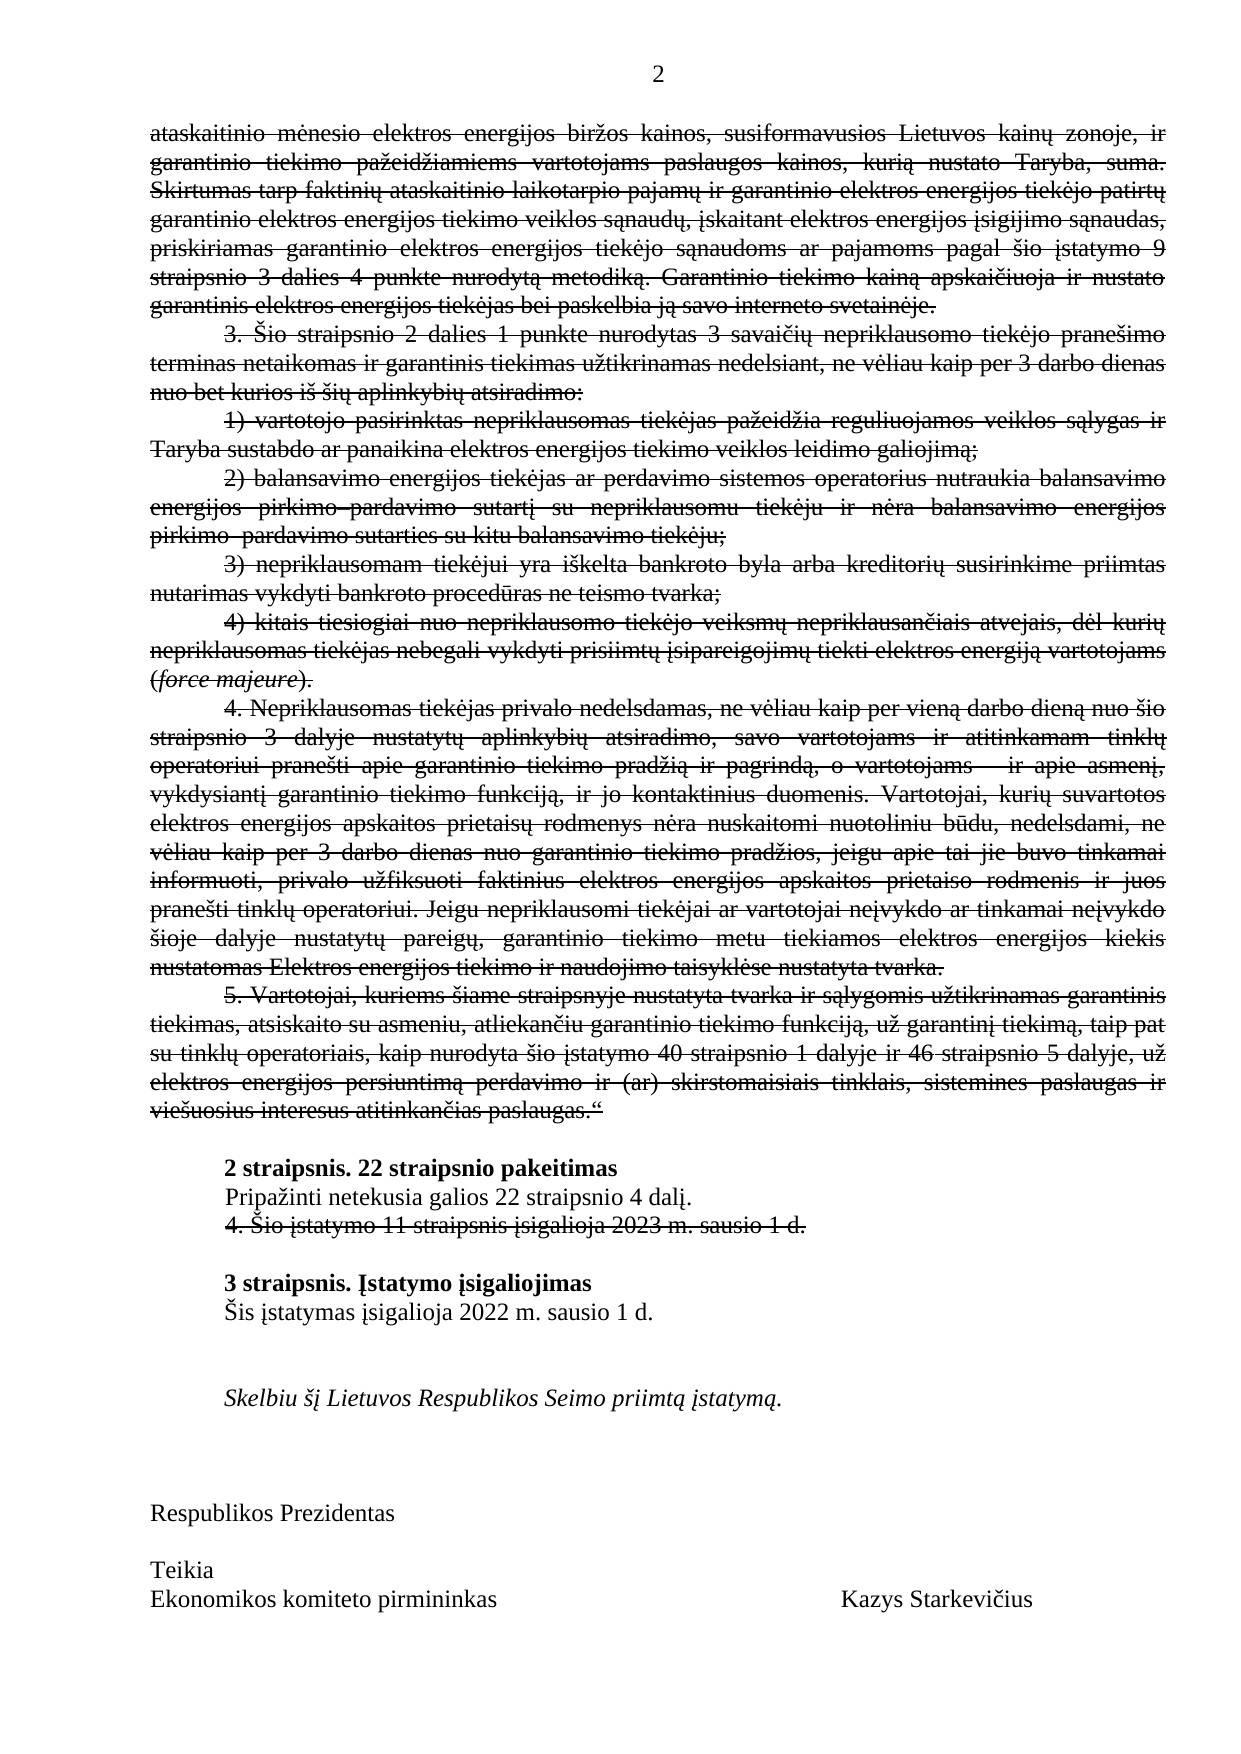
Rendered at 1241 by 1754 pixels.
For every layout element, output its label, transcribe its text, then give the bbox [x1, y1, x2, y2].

text 4. Nepriklausomas tiekėjas privalo nedelsdamas, ne vėliau kaip per vieną darbo dieną nuo šio straipsnio 3 dalyje nustatytų aplinkybių atsiradimo, savo vartotojams ir atitinkamam tinklų operatoriui pranešti apie garantinio tiekimo pradžią ir pagrindą, o vartotojams – ir apie asmenį, vykdysiantį garantinio tiekimo funkciją, ir jo kontaktinius duomenis. Vartotojai, kurių suvartotos elektros energijos apskaitos prietaisų rodmenys nėra nuskaitomi nuotoliniu būdu, nedelsdami, ne vėliau kaip per 3 darbo dienas nuo garantinio tiekimo pradžios, jeigu apie tai jie buvo tinkamai informuoti, privalo užfiksuoti faktinius elektros energijos apskaitos prietaiso rodmenis ir juos pranešti tinklų operatoriui. Jeigu nepriklausomi tiekėjai ar vartotojai neįvykdo ar tinkamai neįvykdo šioje dalyje nustatytų pareigų, garantinio tiekimo metu tiekiamos elektros energijos kiekis nustatomas Elektros energijos tiekimo ir naudojimo taisyklėse nustatyta tvarka. [150, 739, 1166, 795]
text 4. Nepriklausomas tiekėjas privalo nedelsdamas, ne vėliau kaip per vieną darbo dieną nuo šio straipsnio 3 dalyje nustatytų aplinkybių atsiradimo, savo vartotojams ir atitinkamam tinklų operatoriui pranešti apie garantinio tiekimo pradžią ir pagrindą, o vartotojams – ir apie asmenį, vykdysiantį garantinio tiekimo funkciją, ir jo kontaktinius duomenis. Vartotojai, kurių suvartotos elektros energijos apskaitos prietaisų rodmenys nėra nuskaitomi nuotoliniu būdu, nedelsdami, ne vėliau kaip per 3 darbo dienas nuo garantinio tiekimo pradžios, jeigu apie tai jie buvo tinkamai informuoti, privalo užfiksuoti faktinius elektros energijos apskaitos prietaiso rodmenis ir juos pranešti tinklų operatoriui. Jeigu nepriklausomi tiekėjai ar vartotojai neįvykdo ar tinkamai neįvykdo šioje dalyje nustatytų pareigų, garantinio tiekimo metu tiekiamos elektros energijos kiekis nustatomas Elektros energijos tiekimo ir naudojimo taisyklėse nustatyta tvarka. [150, 796, 1166, 824]
text 4. Nepriklausomas tiekėjas privalo nedelsdamas, ne vėliau kaip per vieną darbo dieną nuo šio straipsnio 3 dalyje nustatytų aplinkybių atsiradimo, savo vartotojams ir atitinkamam tinklų operatoriui pranešti apie garantinio tiekimo pradžią ir pagrindą, o vartotojams – ir apie asmenį, vykdysiantį garantinio tiekimo funkciją, ir jo kontaktinius duomenis. Vartotojai, kurių suvartotos elektros energijos apskaitos prietaisų rodmenys nėra nuskaitomi nuotoliniu būdu, nedelsdami, ne vėliau kaip per 3 darbo dienas nuo garantinio tiekimo pradžios, jeigu apie tai jie buvo tinkamai informuoti, privalo užfiksuoti faktinius elektros energijos apskaitos prietaiso rodmenis ir juos pranešti tinklų operatoriui. Jeigu nepriklausomi tiekėjai ar vartotojai neįvykdo ar tinkamai neįvykdo šioje dalyje nustatytų pareigų, garantinio tiekimo metu tiekiamos elektros energijos kiekis nustatomas Elektros energijos tiekimo ir naudojimo taisyklėse nustatyta tvarka. [150, 883, 1166, 910]
text 3) vartotojams, kuriems užtikrinamas garantinis tiekimas, išskyrus pažeidžiamus vartotojus, taikoma garantinio tiekimo kaina, kuri apskaičiuojama vidutinei praėjusio ataskaitinio mėnesio elektros energijos biržos kainai, susiformavusiai Lietuvos kainų zonoje, pritaikius koeficientą 1,25. Garantinio tiekimo kaina pažeidžiamiems vartotojams apskaičiuojama kaip vidutinė praėjusio ataskaitinio mėnesio elektros energijos biržos kainos, susiformavusios Lietuvos kainų zonoje, ir garantinio tiekimo pažeidžiamiems vartotojams paslaugos kainos, kurią nustato Taryba, suma. Skirtumas tarp faktinių ataskaitinio laikotarpio pajamų ir garantinio elektros energijos tiekėjo patirtų garantinio elektros energijos tiekimo veiklos sąnaudų, įskaitant elektros energijos įsigijimo sąnaudas, priskiriamas garantinio elektros energijos tiekėjo sąnaudoms ar pajamoms pagal šio įstatymo 9 straipsnio 3 dalies 4 punkte nurodytą metodiką. Garantinio tiekimo kainą apskaičiuoja ir nustato garantinis elektros energijos tiekėjas bei paskelbia ją savo interneto svetainėje. [150, 135, 1166, 162]
text 4) kitais tiesiogiai nuo nepriklausomo tiekėjo veiksmų nepriklausančiais atvejais, dėl kurių nepriklausomas tiekėjas nebegali vykdyti prisiimtų įsipareigojimų tiekti elektros energiją vartotojams (force majeure). [150, 653, 1166, 693]
text 5. Vartotojai, kuriems šiame straipsnyje nustatyta tvarka ir sąlygomis užtikrinamas garantinis tiekimas, atsiskaito su asmeniu, atliekančiu garantinio tiekimo funkciją, už garantinį tiekimą, taip pat su tinklų operatoriais, kaip nurodyta šio įstatymo 40 straipsnio 1 dalyje ir 46 straipsnio 5 dalyje, už elektros energijos persiuntimą perdavimo ir (ar) skirstomaisiais tinklais, sistemines paslaugas ir viešuosius interesus atitinkančias paslaugas.“ [150, 981, 1166, 1025]
text 3. Šio straipsnio 2 dalies 1 punkte nurodytas 3 savaičių nepriklausomo tiekėjo pranešimo terminas netaikomas ir garantinis tiekimas užtikrinamas nedelsiant, ne vėliau kaip per 3 darbo dienas nuo bet kurios iš šių aplinkybių atsiradimo: [150, 319, 1166, 364]
text 2) balansavimo energijos tiekėjas ar perdavimo sistemos operatorius nutraukia balansavimo energijos pirkimo–pardavimo sutartį su nepriklausomu tiekėju ir nėra balansavimo energijos pirkimo–pardavimo sutarties su kitu balansavimo tiekėju; [150, 463, 1166, 507]
text 4. Nepriklausomas tiekėjas privalo nedelsdamas, ne vėliau kaip per vieną darbo dieną nuo šio straipsnio 3 dalyje nustatytų aplinkybių atsiradimo, savo vartotojams ir atitinkamam tinklų operatoriui pranešti apie garantinio tiekimo pradžią ir pagrindą, o vartotojams – ir apie asmenį, vykdysiantį garantinio tiekimo funkciją, ir jo kontaktinius duomenis. Vartotojai, kurių suvartotos elektros energijos apskaitos prietaisų rodmenys nėra nuskaitomi nuotoliniu būdu, nedelsdami, ne vėliau kaip per 3 darbo dienas nuo garantinio tiekimo pradžios, jeigu apie tai jie buvo tinkamai informuoti, privalo užfiksuoti faktinius elektros energijos apskaitos prietaiso rodmenis ir juos pranešti tinklų operatoriui. Jeigu nepriklausomi tiekėjai ar vartotojai neįvykdo ar tinkamai neįvykdo šioje dalyje nustatytų pareigų, garantinio tiekimo metu tiekiamos elektros energijos kiekis nustatomas Elektros energijos tiekimo ir naudojimo taisyklėse nustatyta tvarka. [150, 693, 1166, 737]
text 3. Šio straipsnio 2 dalies 1 punkte nurodytas 3 savaičių nepriklausomo tiekėjo pranešimo terminas netaikomas ir garantinis tiekimas užtikrinamas nedelsiant, ne vėliau kaip per 3 darbo dienas nuo bet kurios iš šių aplinkybių atsiradimo: [150, 365, 1166, 406]
text 4. Nepriklausomas tiekėjas privalo nedelsdamas, ne vėliau kaip per vieną darbo dieną nuo šio straipsnio 3 dalyje nustatytų aplinkybių atsiradimo, savo vartotojams ir atitinkamam tinklų operatoriui pranešti apie garantinio tiekimo pradžią ir pagrindą, o vartotojams – ir apie asmenį, vykdysiantį garantinio tiekimo funkciją, ir jo kontaktinius duomenis. Vartotojai, kurių suvartotos elektros energijos apskaitos prietaisų rodmenys nėra nuskaitomi nuotoliniu būdu, nedelsdami, ne vėliau kaip per 3 darbo dienas nuo garantinio tiekimo pradžios, jeigu apie tai jie buvo tinkamai informuoti, privalo užfiksuoti faktinius elektros energijos apskaitos prietaiso rodmenis ir juos pranešti tinklų operatoriui. Jeigu nepriklausomi tiekėjai ar vartotojai neįvykdo ar tinkamai neįvykdo šioje dalyje nustatytų pareigų, garantinio tiekimo metu tiekiamos elektros energijos kiekis nustatomas Elektros energijos tiekimo ir naudojimo taisyklėse nustatyta tvarka. [150, 911, 1166, 939]
text 3) vartotojams, kuriems užtikrinamas garantinis tiekimas, išskyrus pažeidžiamus vartotojus, taikoma garantinio tiekimo kaina, kuri apskaičiuojama vidutinei praėjusio ataskaitinio mėnesio elektros energijos biržos kainai, susiformavusiai Lietuvos kainų zonoje, pritaikius koeficientą 1,25. Garantinio tiekimo kaina pažeidžiamiems vartotojams apskaičiuojama kaip vidutinė praėjusio ataskaitinio mėnesio elektros energijos biržos kainos, susiformavusios Lietuvos kainų zonoje, ir garantinio tiekimo pažeidžiamiems vartotojams paslaugos kainos, kurią nustato Taryba, suma. Skirtumas tarp faktinių ataskaitinio laikotarpio pajamų ir garantinio elektros energijos tiekėjo patirtų garantinio elektros energijos tiekimo veiklos sąnaudų, įskaitant elektros energijos įsigijimo sąnaudas, priskiriamas garantinio elektros energijos tiekėjo sąnaudoms ar pajamoms pagal šio įstatymo 9 straipsnio 3 dalies 4 punkte nurodytą metodiką. Garantinio tiekimo kainą apskaičiuoja ir nustato garantinis elektros energijos tiekėjas bei paskelbia ją savo interneto svetainėje. [150, 193, 1166, 220]
text 5. Vartotojai, kuriems šiame straipsnyje nustatyta tvarka ir sąlygomis užtikrinamas garantinis tiekimas, atsiskaito su asmeniu, atliekančiu garantinio tiekimo funkciją, už garantinį tiekimą, taip pat su tinklų operatoriais, kaip nurodyta šio įstatymo 40 straipsnio 1 dalyje ir 46 straipsnio 5 dalyje, už elektros energijos persiuntimą perdavimo ir (ar) skirstomaisiais tinklais, sistemines paslaugas ir viešuosius interesus atitinkančias paslaugas.“ [150, 1026, 1166, 1082]
text 4. Nepriklausomas tiekėjas privalo nedelsdamas, ne vėliau kaip per vieną darbo dieną nuo šio straipsnio 3 dalyje nustatytų aplinkybių atsiradimo, savo vartotojams ir atitinkamam tinklų operatoriui pranešti apie garantinio tiekimo pradžią ir pagrindą, o vartotojams – ir apie asmenį, vykdysiantį garantinio tiekimo funkciją, ir jo kontaktinius duomenis. Vartotojai, kurių suvartotos elektros energijos apskaitos prietaisų rodmenys nėra nuskaitomi nuotoliniu būdu, nedelsdami, ne vėliau kaip per 3 darbo dienas nuo garantinio tiekimo pradžios, jeigu apie tai jie buvo tinkamai informuoti, privalo užfiksuoti faktinius elektros energijos apskaitos prietaiso rodmenis ir juos pranešti tinklų operatoriui. Jeigu nepriklausomi tiekėjai ar vartotojai neįvykdo ar tinkamai neįvykdo šioje dalyje nustatytų pareigų, garantinio tiekimo metu tiekiamos elektros energijos kiekis nustatomas Elektros energijos tiekimo ir naudojimo taisyklėse nustatyta tvarka. [150, 825, 1166, 852]
text 3) vartotojams, kuriems užtikrinamas garantinis tiekimas, išskyrus pažeidžiamus vartotojus, taikoma garantinio tiekimo kaina, kuri apskaičiuojama vidutinei praėjusio ataskaitinio mėnesio elektros energijos biržos kainai, susiformavusiai Lietuvos kainų zonoje, pritaikius koeficientą 1,25. Garantinio tiekimo kaina pažeidžiamiems vartotojams apskaičiuojama kaip vidutinė praėjusio ataskaitinio mėnesio elektros energijos biržos kainos, susiformavusios Lietuvos kainų zonoje, ir garantinio tiekimo pažeidžiamiems vartotojams paslaugos kainos, kurią nustato Taryba, suma. Skirtumas tarp faktinių ataskaitinio laikotarpio pajamų ir garantinio elektros energijos tiekėjo patirtų garantinio elektros energijos tiekimo veiklos sąnaudų, įskaitant elektros energijos įsigijimo sąnaudas, priskiriamas garantinio elektros energijos tiekėjo sąnaudoms ar pajamoms pagal šio įstatymo 9 straipsnio 3 dalies 4 punkte nurodytą metodiką. Garantinio tiekimo kainą apskaičiuoja ir nustato garantinis elektros energijos tiekėjas bei paskelbia ją savo interneto svetainėje. [150, 164, 1166, 191]
text Teikia [150, 1556, 1166, 1584]
text 4. Šio įstatymo 11 straipsnis įsigalioja 2023 m. sausio 1 d. [150, 1211, 1166, 1239]
text 4. Nepriklausomas tiekėjas privalo nedelsdamas, ne vėliau kaip per vieną darbo dieną nuo šio straipsnio 3 dalyje nustatytų aplinkybių atsiradimo, savo vartotojams ir atitinkamam tinklų operatoriui pranešti apie garantinio tiekimo pradžią ir pagrindą, o vartotojams – ir apie asmenį, vykdysiantį garantinio tiekimo funkciją, ir jo kontaktinius duomenis. Vartotojai, kurių suvartotos elektros energijos apskaitos prietaisų rodmenys nėra nuskaitomi nuotoliniu būdu, nedelsdami, ne vėliau kaip per 3 darbo dienas nuo garantinio tiekimo pradžios, jeigu apie tai jie buvo tinkamai informuoti, privalo užfiksuoti faktinius elektros energijos apskaitos prietaiso rodmenis ir juos pranešti tinklų operatoriui. Jeigu nepriklausomi tiekėjai ar vartotojai neįvykdo ar tinkamai neįvykdo šioje dalyje nustatytų pareigų, garantinio tiekimo metu tiekiamos elektros energijos kiekis nustatomas Elektros energijos tiekimo ir naudojimo taisyklėse nustatyta tvarka. [150, 854, 1166, 881]
text 5. Vartotojai, kuriems šiame straipsnyje nustatyta tvarka ir sąlygomis užtikrinamas garantinis tiekimas, atsiskaito su asmeniu, atliekančiu garantinio tiekimo funkciją, už garantinį tiekimą, taip pat su tinklų operatoriais, kaip nurodyta šio įstatymo 40 straipsnio 1 dalyje ir 46 straipsnio 5 dalyje, už elektros energijos persiuntimą perdavimo ir (ar) skirstomaisiais tinklais, sistemines paslaugas ir viešuosius interesus atitinkančias paslaugas.“ [150, 1084, 1166, 1124]
text Skelbiu šį Lietuvos Respublikos Seimo priimtą įstatymą. [150, 1383, 1166, 1412]
text Ekonomikos komiteto pirmininkas Kazys Starkevičius [150, 1584, 1166, 1613]
text Respublikos Prezidentas [150, 1498, 1166, 1527]
text 4. Nepriklausomas tiekėjas privalo nedelsdamas, ne vėliau kaip per vieną darbo dieną nuo šio straipsnio 3 dalyje nustatytų aplinkybių atsiradimo, savo vartotojams ir atitinkamam tinklų operatoriui pranešti apie garantinio tiekimo pradžią ir pagrindą, o vartotojams – ir apie asmenį, vykdysiantį garantinio tiekimo funkciją, ir jo kontaktinius duomenis. Vartotojai, kurių suvartotos elektros energijos apskaitos prietaisų rodmenys nėra nuskaitomi nuotoliniu būdu, nedelsdami, ne vėliau kaip per 3 darbo dienas nuo garantinio tiekimo pradžios, jeigu apie tai jie buvo tinkamai informuoti, privalo užfiksuoti faktinius elektros energijos apskaitos prietaiso rodmenis ir juos pranešti tinklų operatoriui. Jeigu nepriklausomi tiekėjai ar vartotojai neįvykdo ar tinkamai neįvykdo šioje dalyje nustatytų pareigų, garantinio tiekimo metu tiekiamos elektros energijos kiekis nustatomas Elektros energijos tiekimo ir naudojimo taisyklėse nustatyta tvarka. [150, 940, 1166, 981]
text 3 straipsnis. Įstatymo įsigaliojimas [150, 1268, 1166, 1297]
text 3) nepriklausomam tiekėjui yra iškelta bankroto byla arba kreditorių susirinkime priimtas nutarimas vykdyti bankroto procedūras ne teismo tvarka; [150, 549, 1166, 607]
text 1) vartotojo pasirinktas nepriklausomas tiekėjas pažeidžia reguliuojamos veiklos sąlygas ir Taryba sustabdo ar panaikina elektros energijos tiekimo veiklos leidimo galiojimą; [150, 406, 1166, 463]
text 3) vartotojams, kuriems užtikrinamas garantinis tiekimas, išskyrus pažeidžiamus vartotojus, taikoma garantinio tiekimo kaina, kuri apskaičiuojama vidutinei praėjusio ataskaitinio mėnesio elektros energijos biržos kainai, susiformavusiai Lietuvos kainų zonoje, pritaikius koeficientą 1,25. Garantinio tiekimo kaina pažeidžiamiems vartotojams apskaičiuojama kaip vidutinė praėjusio ataskaitinio mėnesio elektros energijos biržos kainos, susiformavusios Lietuvos kainų zonoje, ir garantinio tiekimo pažeidžiamiems vartotojams paslaugos kainos, kurią nustato Taryba, suma. Skirtumas tarp faktinių ataskaitinio laikotarpio pajamų ir garantinio elektros energijos tiekėjo patirtų garantinio elektros energijos tiekimo veiklos sąnaudų, įskaitant elektros energijos įsigijimo sąnaudas, priskiriamas garantinio elektros energijos tiekėjo sąnaudoms ar pajamoms pagal šio įstatymo 9 straipsnio 3 dalies 4 punkte nurodytą metodiką. Garantinio tiekimo kainą apskaičiuoja ir nustato garantinis elektros energijos tiekėjas bei paskelbia ją savo interneto svetainėje. [150, 250, 1166, 319]
text 4) kitais tiesiogiai nuo nepriklausomo tiekėjo veiksmų nepriklausančiais atvejais, dėl kurių nepriklausomas tiekėjas nebegali vykdyti prisiimtų įsipareigojimų tiekti elektros energiją vartotojams (force majeure). [150, 607, 1166, 651]
text Pripažinti netekusia galios 22 straipsnio 4 dalį. [150, 1182, 1166, 1211]
text 2 straipsnis. 22 straipsnio pakeitimas [150, 1153, 1166, 1182]
text 3) vartotojams, kuriems užtikrinamas garantinis tiekimas, išskyrus pažeidžiamus vartotojus, taikoma garantinio tiekimo kaina, kuri apskaičiuojama vidutinei praėjusio ataskaitinio mėnesio elektros energijos biržos kainai, susiformavusiai Lietuvos kainų zonoje, pritaikius koeficientą 1,25. Garantinio tiekimo kaina pažeidžiamiems vartotojams apskaičiuojama kaip vidutinė praėjusio ataskaitinio mėnesio elektros energijos biržos kainos, susiformavusios Lietuvos kainų zonoje, ir garantinio tiekimo pažeidžiamiems vartotojams paslaugos kainos, kurią nustato Taryba, suma. Skirtumas tarp faktinių ataskaitinio laikotarpio pajamų ir garantinio elektros energijos tiekėjo patirtų garantinio elektros energijos tiekimo veiklos sąnaudų, įskaitant elektros energijos įsigijimo sąnaudas, priskiriamas garantinio elektros energijos tiekėjo sąnaudoms ar pajamoms pagal šio įstatymo 9 straipsnio 3 dalies 4 punkte nurodytą metodiką. Garantinio tiekimo kainą apskaičiuoja ir nustato garantinis elektros energijos tiekėjas bei paskelbia ją savo interneto svetainėje. [150, 221, 1166, 249]
text 2) balansavimo energijos tiekėjas ar perdavimo sistemos operatorius nutraukia balansavimo energijos pirkimo–pardavimo sutartį su nepriklausomu tiekėju ir nėra balansavimo energijos pirkimo–pardavimo sutarties su kitu balansavimo tiekėju; [150, 509, 1166, 549]
text Šis įstatymas įsigalioja 2022 m. sausio 1 d. [150, 1297, 1166, 1326]
